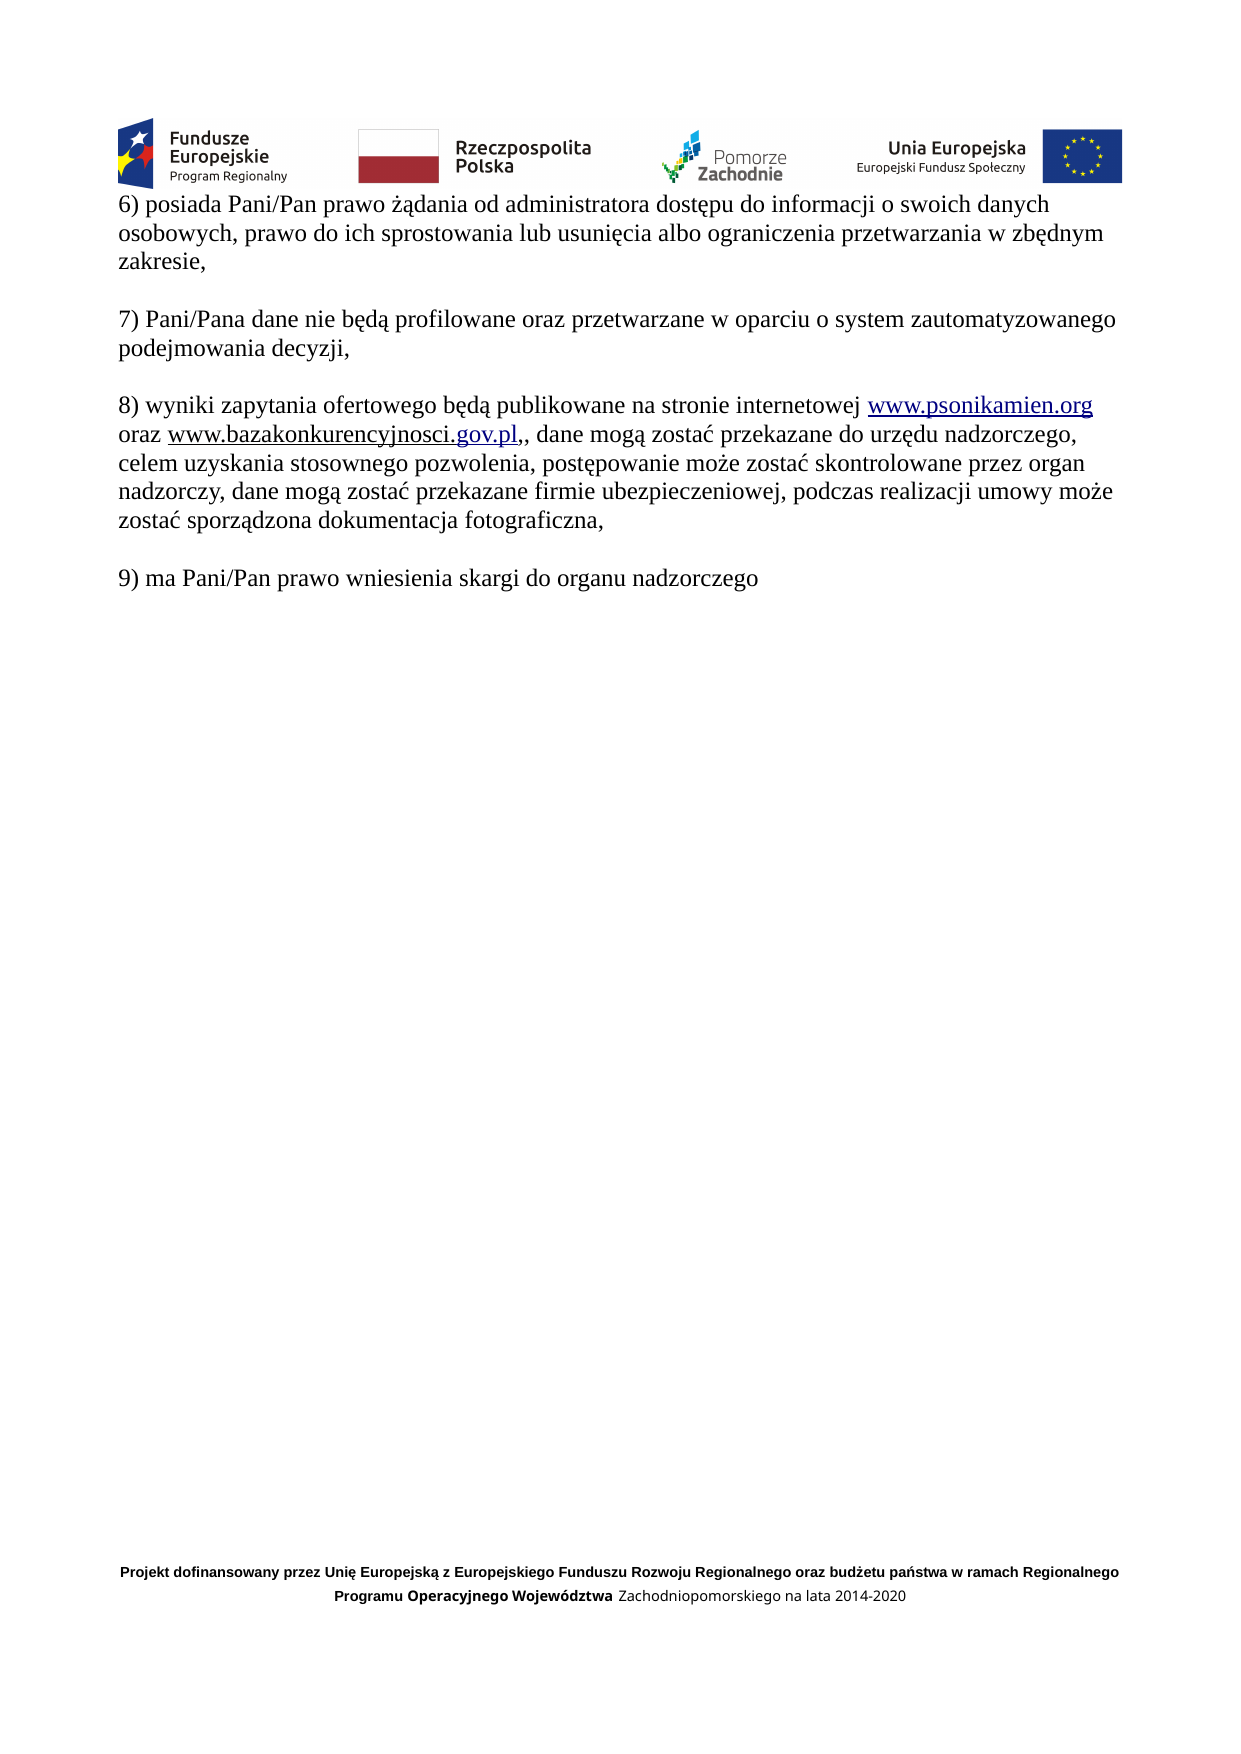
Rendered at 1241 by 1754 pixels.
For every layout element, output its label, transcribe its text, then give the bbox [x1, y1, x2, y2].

text 7) Pani/Pana dane nie będą profilowane oraz przetwarzane w oparciu o system zautomatyzowanego podejmowania decyzji, [118, 304, 1122, 361]
text 6) posiada Pani/Pan prawo żądania od administratora dostępu do informacji o swoich danych osobowych, prawo do ich sprostowania lub usunięcia albo ograniczenia przetwarzania w zbędnym zakresie, [118, 189, 1122, 275]
picture [118, 118, 1123, 189]
text 8) wyniki zapytania ofertowego będą publikowane na stronie internetowej www.psonikamien.org oraz www.bazakonkurencyjnosci.gov.pl,, dane mogą zostać przekazane do urzędu nadzorczego, celem uzyskania stosownego pozwolenia, postępowanie może zostać skontrolowane przez organ nadzorczy, dane mogą zostać przekazane firmie ubezpieczeniowej, podczas realizacji umowy może zostać sporządzona dokumentacja fotograficzna, [118, 390, 1122, 534]
text 9) ma Pani/Pan prawo wniesienia skargi do organu nadzorczego [118, 563, 1122, 591]
